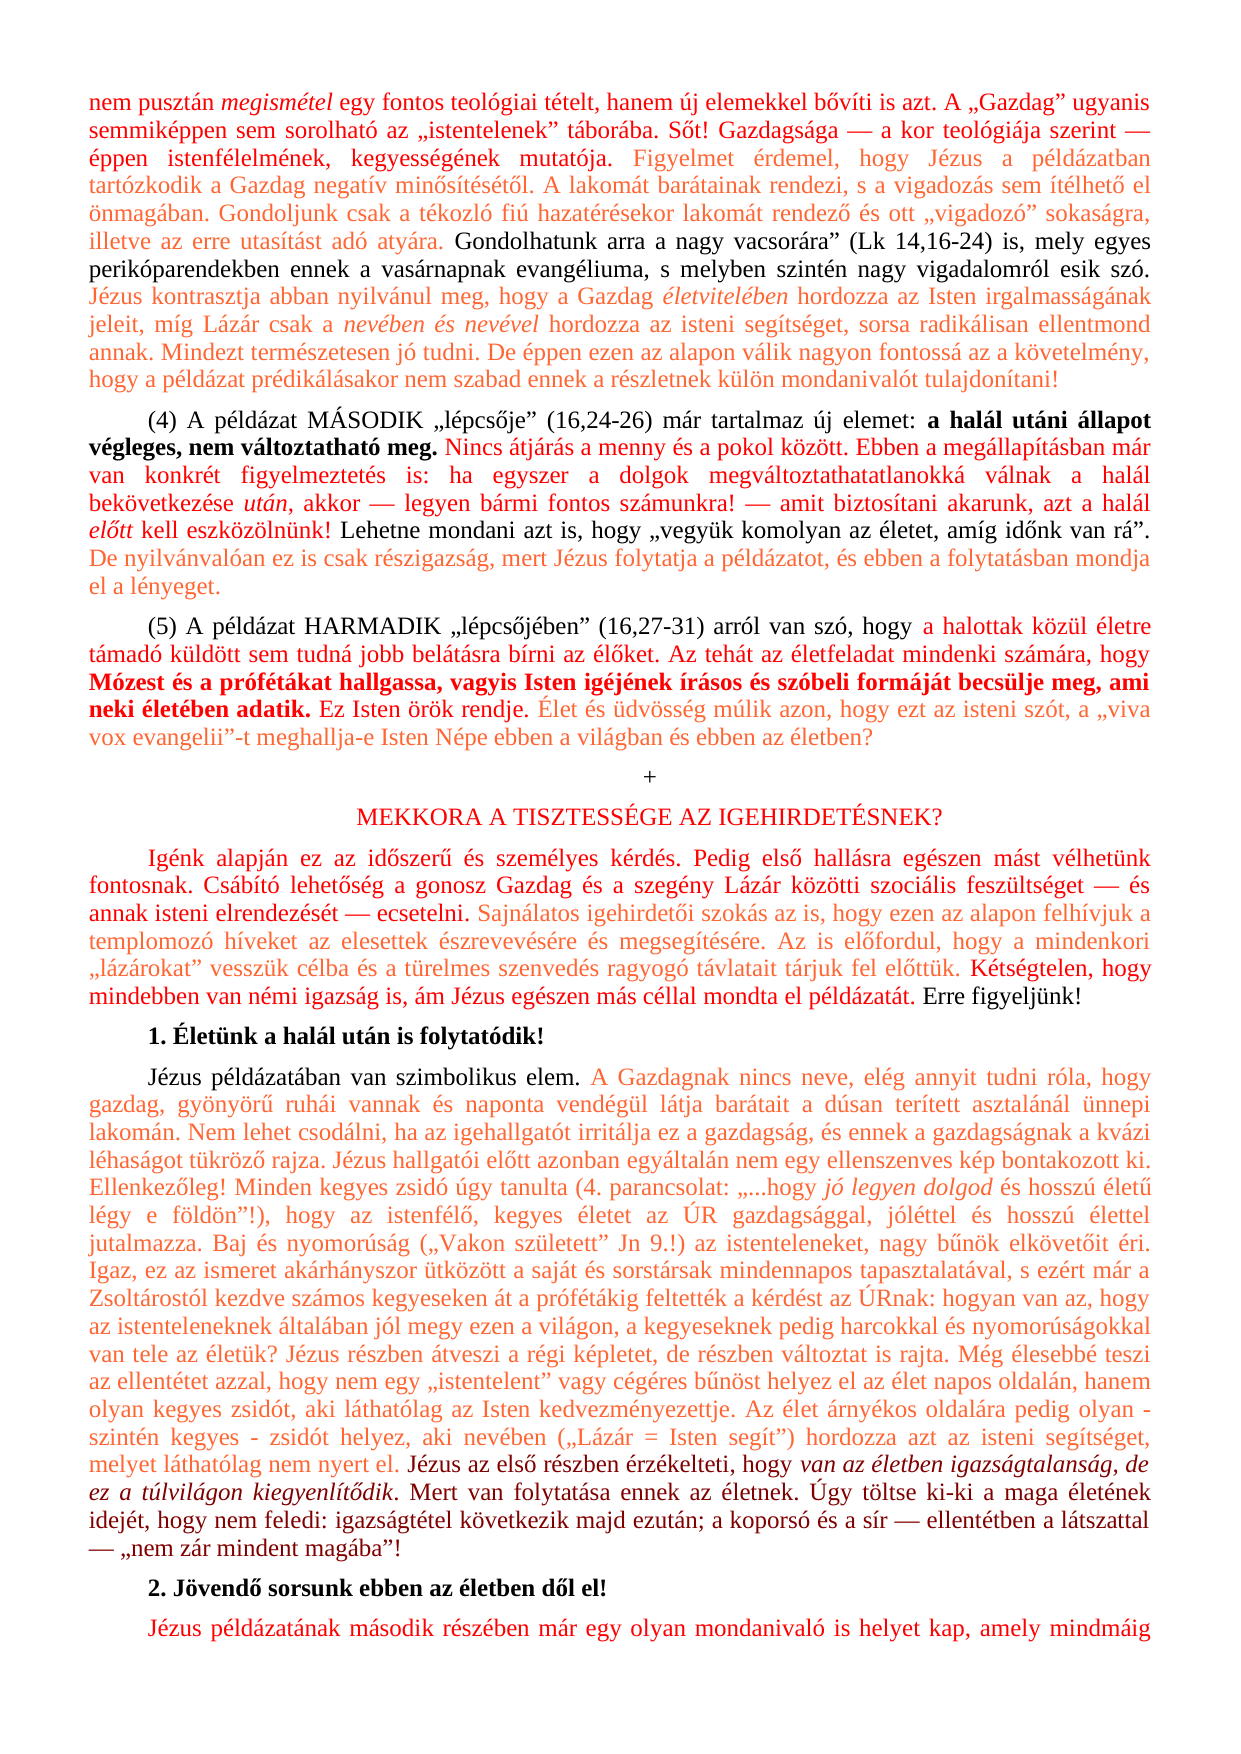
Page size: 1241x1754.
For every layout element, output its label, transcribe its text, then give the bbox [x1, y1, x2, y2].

text nem pusztán megismétel egy fontos teológiai tételt, hanem új elemekkel bővíti is azt. A „Gazdag” ugyanis semmiképpen sem sorolható az „istentelenek” táborába. Sőt! Gazdagsága — a kor teológiája szerint — éppen istenfélelmének, kegyességének mutatója. Figyelmet érdemel, hogy Jézus a példázatban tartózkodik a Gazdag negatív minősítésétől. A lakomát barátainak rendezi, s a vigadozás sem ítélhető el önmagában. Gondoljunk csak a tékozló fiú hazatérésekor lakomát rendező és ott „vigadozó” sokaságra, illetve az erre utasítást adó atyára. Gondolhatunk arra a nagy vacsorára” (Lk 14,16-24) is, mely egyes perikóparendekben ennek a vasárnapnak evangéliuma, s melyben szintén nagy vigadalomról esik szó. Jézus kontrasztja abban nyilvánul meg, hogy a Gazdag életvitelében hordozza az Isten irgalmasságának jeleit, míg Lázár csak a nevében és nevével hordozza az isteni segítséget, sorsa radikálisan ellentmond annak. Mindezt természetesen jó tudni. De éppen ezen az alapon válik nagyon fontossá az a követelmény, hogy a példázat prédikálásakor nem szabad ennek a részletnek külön mondanivalót tulajdonítani! [88, 88, 1152, 393]
text (4) A példázat MÁSODIK „lépcsője” (16,24-26) már tartalmaz új elemet: a halál utáni állapot végleges, nem változtatható meg. Nincs átjárás a menny és a pokol között. Ebben a megállapításban már van konkrét figyelmeztetés is: ha egyszer a dolgok megváltoztathatatlanokká válnak a halál bekövetkezése után, akkor — legyen bármi fontos számunkra! — amit biztosítani akarunk, azt a halál előtt kell eszközölnünk! Lehetne mondani azt is, hogy „vegyük komolyan az életet, amíg időnk van rá”. De nyilvánvalóan ez is csak részigazság, mert Jézus folytatja a példázatot, és ebben a folytatásban mondja el a lényeget. [88, 406, 1152, 600]
text + [88, 763, 1152, 791]
text Igénk alapján ez az időszerű és személyes kérdés. Pedig első hallásra egészen mást vélhetünk fontosnak. Csábító lehetőség a gonosz Gazdag és a szegény Lázár közötti szociális feszültséget — és annak isteni elrendezését — ecsetelni. Sajnálatos igehirdetői szokás az is, hogy ezen az alapon felhívjuk a templomozó híveket az elesettek észrevevésére és megsegítésére. Az is előfordul, hogy a mindenkori „lázárokat” vesszük célba és a türelmes szenvedés ragyogó távlatait tárjuk fel előttük. Kétségtelen, hogy mindebben van némi igazság is, ám Jézus egészen más céllal mondta el példázatát. Erre figyeljünk! [88, 844, 1152, 1010]
text (5) A példázat HARMADIK „lépcsőjében” (16,27-31) arról van szó, hogy a halottak közül életre támadó küldött sem tudná jobb belátásra bírni az élőket. Az tehát az életfeladat mindenki számára, hogy Mózest és a prófétákat hallgassa, vagyis Isten igéjének írásos és szóbeli formáját becsülje meg, ami neki életében adatik. Ez Isten örök rendje. Élet és üdvösség múlik azon, hogy ezt az isteni szót, a „viva vox evangelii”‑t meghallja‑e Isten Népe ebben a világban és ebben az életben? [88, 612, 1152, 751]
text Jézus példázatának második részében már egy olyan mondanivaló is helyet kap, amely mindmáig [88, 1614, 1152, 1642]
text Jézus példázatában van szimbolikus elem. A Gazdagnak nincs neve, elég annyit tudni róla, hogy gazdag, gyönyörű ruhái vannak és naponta vendégül látja barátait a dúsan terített asztalánál ünnepi lakomán. Nem lehet csodálni, ha az igehallgatót irritálja ez a gazdagság, és ennek a gazdagságnak a kvázi léhaságot tükröző rajza. Jézus hallgatói előtt azonban egyáltalán nem egy ellenszenves kép bontakozott ki. Ellenkezőleg! Minden kegyes zsidó úgy tanulta (4. parancsolat: „...hogy jó legyen dolgod és hosszú életű légy e földön”!), hogy az istenfélő, kegyes életet az ÚR gazdagsággal, jóléttel és hosszú élettel jutalmazza. Baj és nyomorúság („Vakon született” Jn 9.!) az istenteleneket, nagy bűnök elkövetőit éri. Igaz, ez az ismeret akárhányszor ütközött a saját és sorstársak mindennapos tapasztalatával, s ezért már a Zsoltárostól kezdve számos kegyeseken át a prófétákig feltették a kérdést az ÚRnak: hogyan van az, hogy az istenteleneknek általában jól megy ezen a világon, a kegyeseknek pedig harcokkal és nyomorúságokkal van tele az életük? Jézus részben átveszi a régi képletet, de részben változtat is rajta. Még élesebbé teszi az ellentétet azzal, hogy nem egy „istentelent” vagy cégéres bűnöst helyez el az élet napos oldalán, hanem olyan kegyes zsidót, aki láthatólag az Isten kedvezményezettje. Az élet árnyékos oldalára pedig olyan - szintén kegyes - zsidót helyez, aki nevében („Lázár = Isten segít”) hordozza azt az isteni segítséget, melyet láthatólag nem nyert el. Jézus az első részben érzékelteti, hogy van az életben igazságtalanság, de ez a túlvilágon kiegyenlítődik. Mert van folytatása ennek az életnek. Úgy töltse ki-ki a maga életének idejét, hogy nem feledi: igazságtétel következik majd ezután; a koporsó és a sír — ellentétben a látszattal — „nem zár mindent magába”! [88, 1063, 1152, 1561]
text MEKKORA A TISZTESSÉGE AZ IGEHIRDETÉSNEK? [88, 803, 1152, 831]
text 2. Jövendő sorsunk ebben az életben dől el! [88, 1574, 1152, 1602]
text 1. Életünk a halál után is folytatódik! [88, 1022, 1152, 1050]
